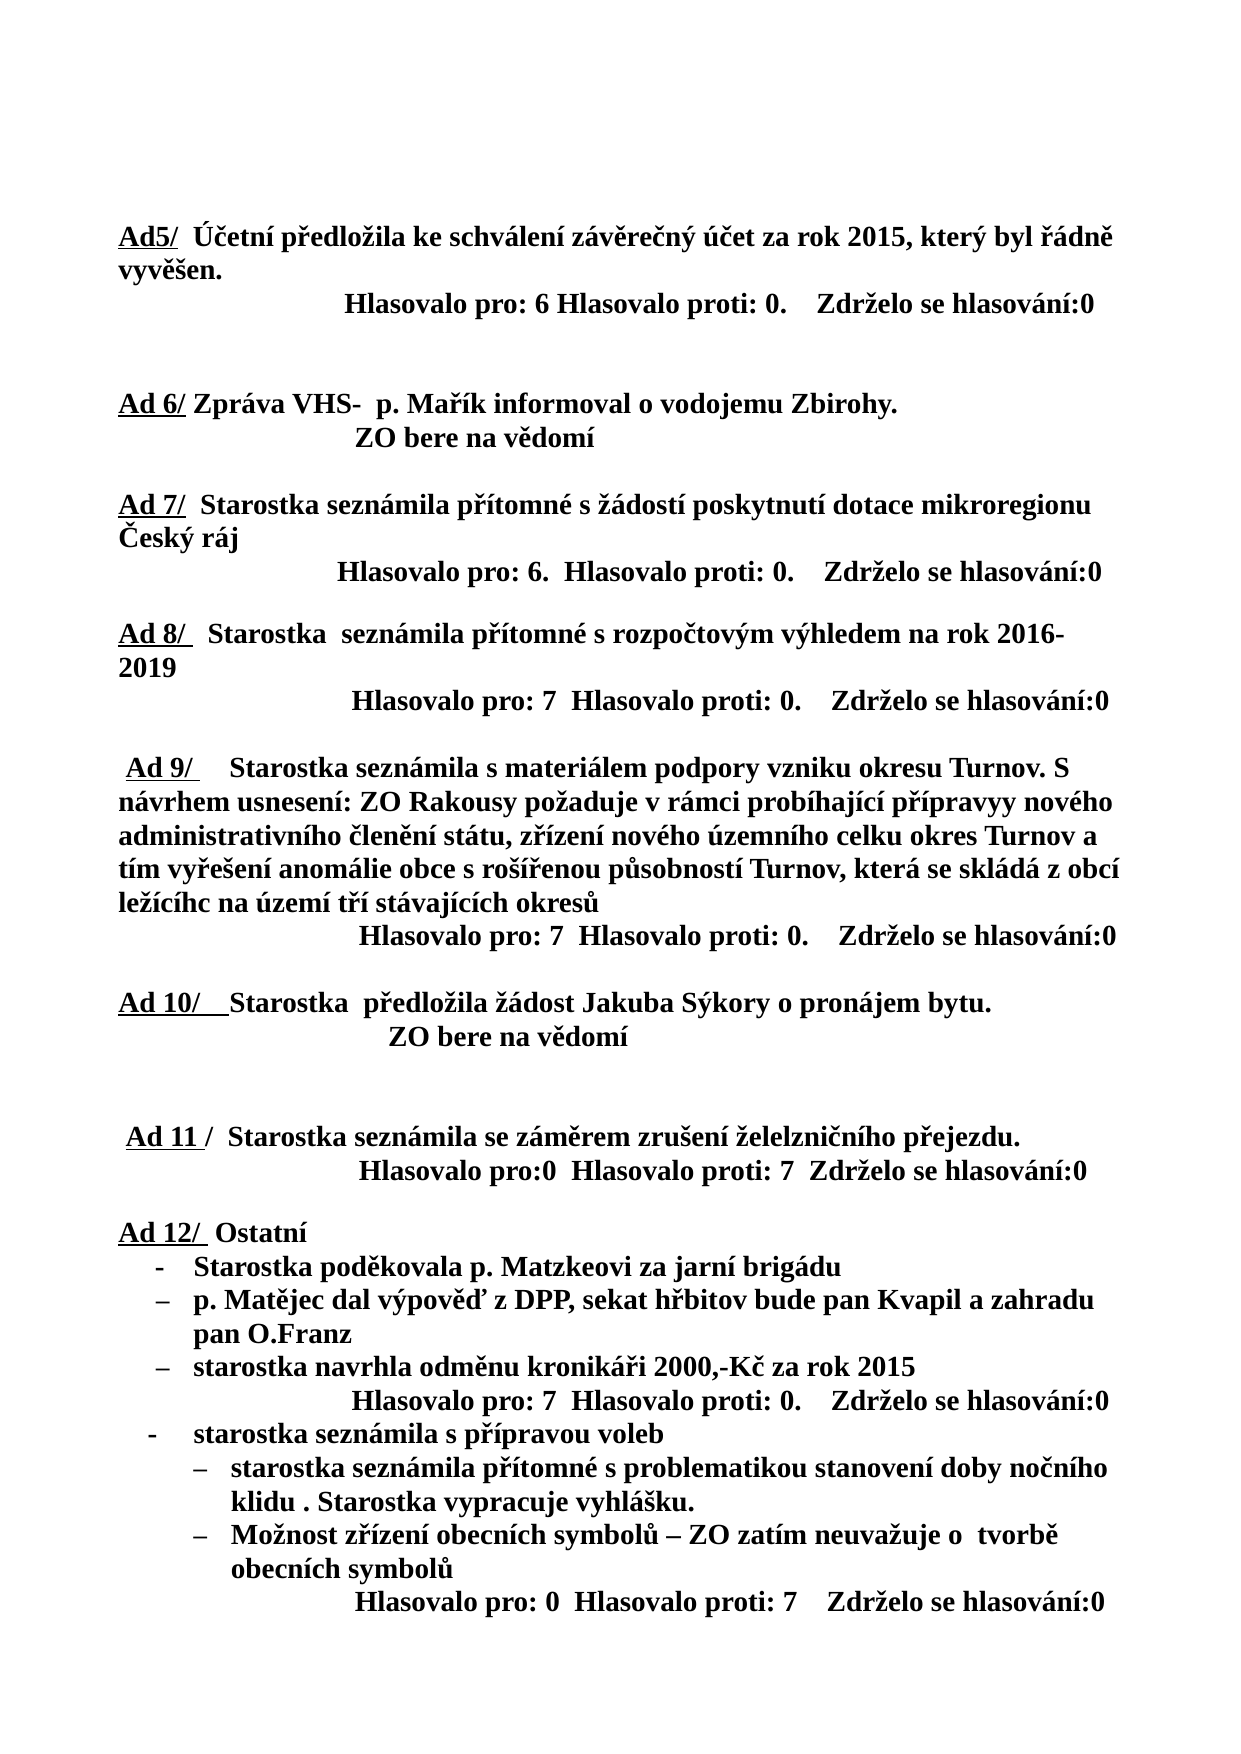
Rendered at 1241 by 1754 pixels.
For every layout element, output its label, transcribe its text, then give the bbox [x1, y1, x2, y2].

text Hlasovalo pro: 7 Hlasovalo proti: 0. Zdrželo se hlasování:0 [118, 683, 1122, 717]
text Ad 11 / Starostka seznámila se záměrem zrušení želelzničního přejezdu. [118, 1119, 1122, 1153]
text - Starostka poděkovala p. Matzkeovi za jarní brigádu [118, 1249, 1122, 1282]
text Ad5/ Účetní předložila ke schválení závěrečný účet za rok 2015, který byl řádně vyvěšen. [118, 219, 1122, 286]
text Hlasovalo pro: 7 Hlasovalo proti: 0. Zdrželo se hlasování:0 [118, 1383, 1122, 1417]
text Ad 12/ Ostatní [118, 1215, 1122, 1249]
text Ad 8/ Starostka seznámila přítomné s rozpočtovým výhledem na rok 2016-2019 [118, 616, 1122, 683]
list starostka seznámila přítomné s problematikou stanovení doby nočního klidu . Starostka vypracuje vyhlášku. [193, 1450, 1122, 1517]
list Možnost zřízení obecních symbolů – ZO zatím neuvažuje o tvorbě obecních symbolů [193, 1517, 1122, 1584]
text Hlasovalo pro: 6. Hlasovalo proti: 0. Zdrželo se hlasování:0 [118, 554, 1122, 588]
text ZO bere na vědomí [118, 420, 1122, 453]
list Hlasovalo pro: 0 Hlasovalo proti: 7 Zdrželo se hlasování:0 [193, 1584, 1122, 1618]
text Ad 6/ Zpráva VHS- p. Mařík informoval o vodojemu Zbirohy. [118, 386, 1122, 420]
text Ad 9/ Starostka seznámila s materiálem podpory vzniku okresu Turnov. S návrhem usnesení: ZO Rakousy požaduje v rámci probíhající přípravyy nového administrativního členění státu, zřízení nového územního celku okres Turnov a tím vyřešení anomálie obce s rošířenou působností Turnov, která se skládá z obcí ležícíhc na území tří stávajících okresů [118, 751, 1122, 918]
text Ad 10/ Starostka předložila žádost Jakuba Sýkory o pronájem bytu. [118, 985, 1122, 1019]
list starostka navrhla odměnu kronikáři 2000,-Kč za rok 2015 [156, 1349, 1122, 1383]
text Hlasovalo pro: 6 Hlasovalo proti: 0. Zdrželo se hlasování:0 [118, 286, 1122, 319]
list p. Matějec dal výpověď z DPP, sekat hřbitov bude pan Kvapil a zahradu pan O.Franz [156, 1282, 1122, 1349]
text Hlasovalo pro:0 Hlasovalo proti: 7 Zdrželo se hlasování:0 [118, 1153, 1122, 1187]
text - starostka seznámila s přípravou voleb [118, 1417, 1122, 1450]
text Ad 7/ Starostka seznámila přítomné s žádostí poskytnutí dotace mikroregionu Český ráj [118, 487, 1122, 554]
text ZO bere na vědomí [118, 1019, 1122, 1052]
text Hlasovalo pro: 7 Hlasovalo proti: 0. Zdrželo se hlasování:0 [118, 918, 1122, 952]
